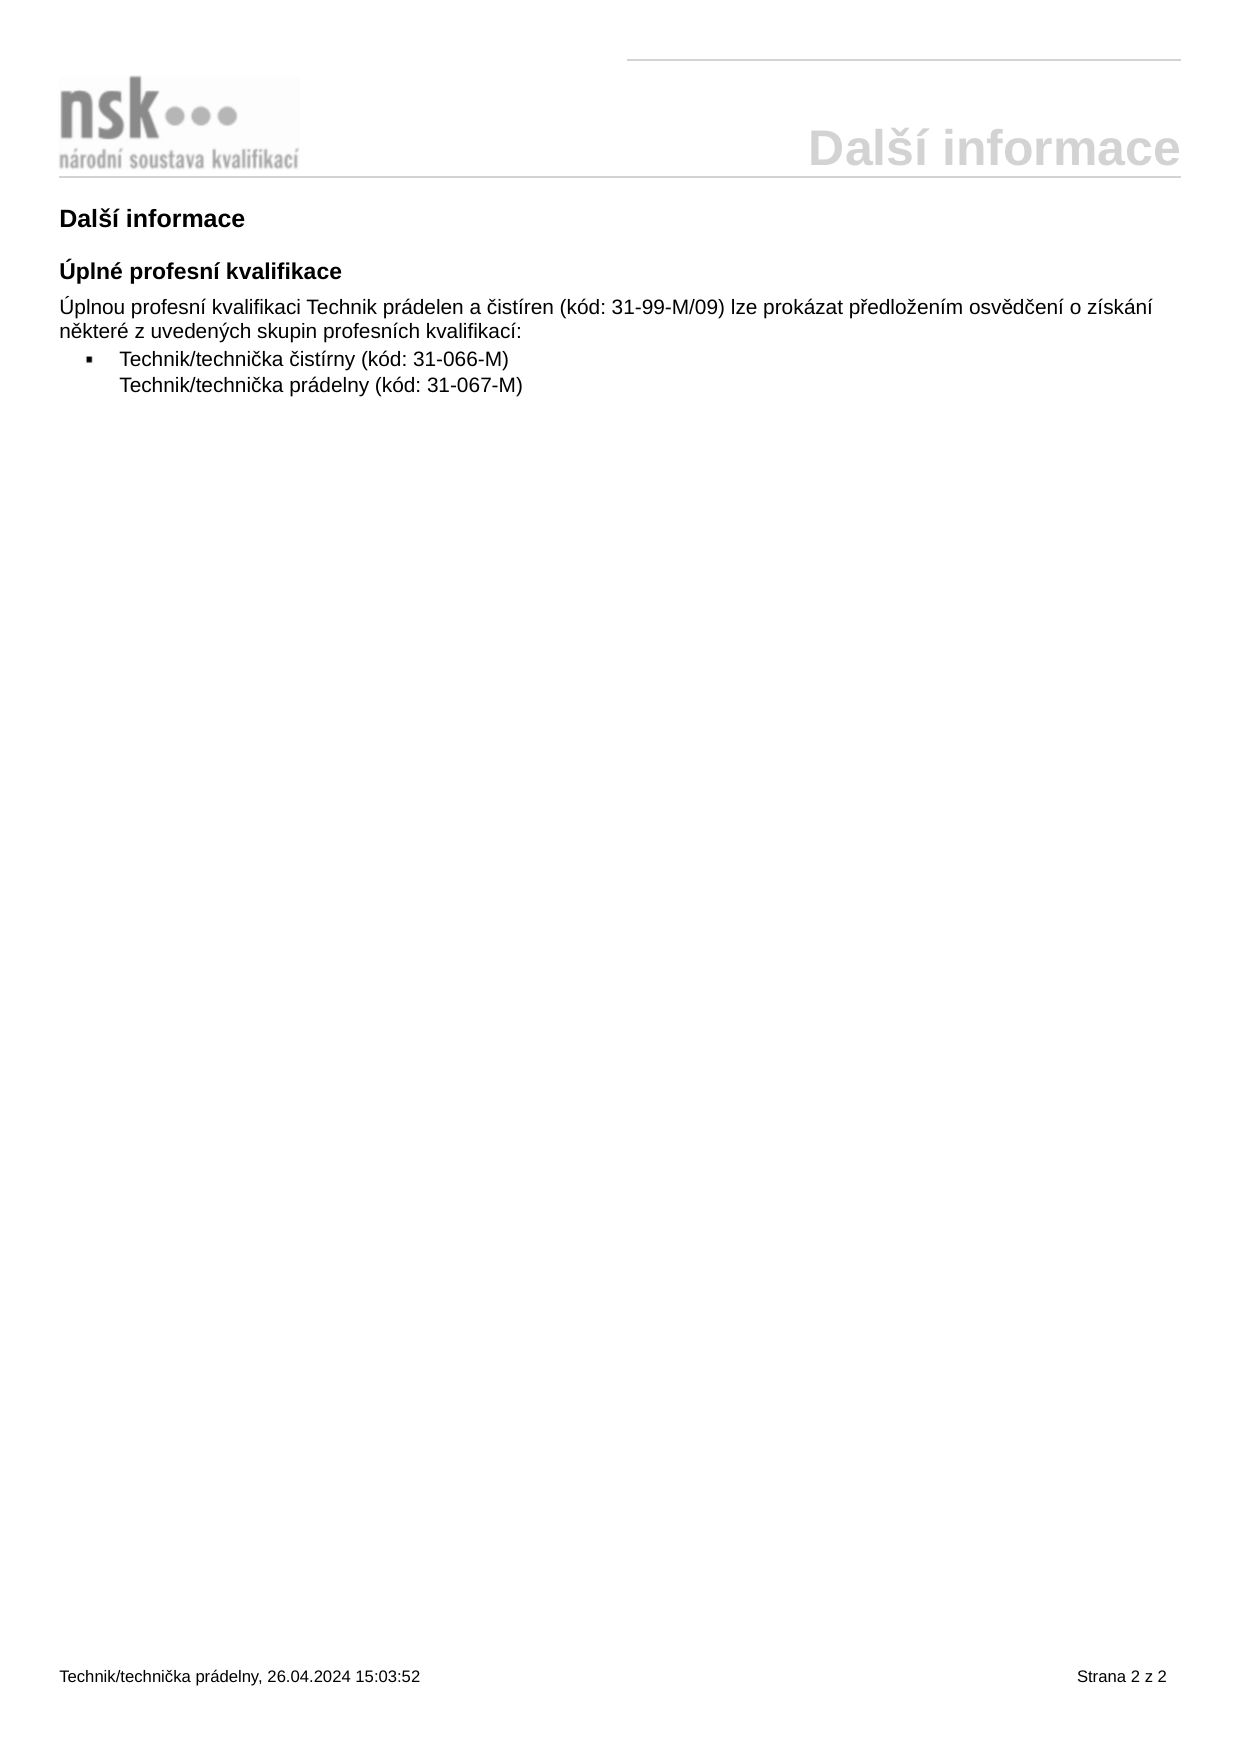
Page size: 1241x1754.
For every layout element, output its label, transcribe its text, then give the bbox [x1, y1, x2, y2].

table_cell [1167, 1495, 1181, 1658]
table_cell [861, 398, 1167, 429]
table_cell [627, 1330, 861, 1494]
table_cell Další informace [627, 61, 1181, 176]
table_cell [482, 398, 619, 429]
table_cell Technik/technička čistírny (kód: 31-066-M) [119, 347, 1181, 373]
table_cell [119, 1330, 482, 1494]
table_cell [1167, 1030, 1181, 1329]
table_cell [482, 730, 619, 1029]
table_cell [59, 236, 119, 248]
table_cell [619, 1030, 627, 1329]
table_cell [619, 1495, 627, 1658]
table_cell [119, 171, 482, 176]
table_cell [59, 730, 119, 1029]
table_cell [861, 236, 1167, 248]
table_cell [619, 170, 627, 176]
table_cell Strana 2 z 2 [861, 1658, 1167, 1694]
table_cell [861, 730, 1167, 1029]
table_cell [59, 171, 119, 176]
table_cell [619, 398, 627, 429]
table_cell [119, 430, 482, 729]
table_cell [1167, 194, 1181, 200]
table_cell [119, 1495, 482, 1658]
table_cell [482, 1030, 619, 1329]
table_cell [119, 343, 482, 347]
table_cell [119, 730, 482, 1029]
table_cell [119, 398, 482, 429]
table_cell Technik/technička prádelny (kód: 31-067-M) [119, 373, 1181, 398]
table_cell [119, 194, 482, 200]
table_cell [627, 194, 861, 200]
table_cell [861, 430, 1167, 729]
table_cell Další informace [59, 200, 1181, 236]
table_cell [1167, 1658, 1181, 1694]
table_cell [59, 178, 1181, 194]
table_cell [482, 194, 619, 200]
table_cell [861, 1495, 1167, 1658]
table_cell [619, 194, 627, 200]
table_cell [482, 1330, 619, 1494]
table_cell [861, 1330, 1167, 1494]
table_cell [59, 343, 119, 347]
table_cell [627, 1030, 861, 1329]
table_cell [482, 236, 619, 248]
table_cell [482, 171, 619, 176]
table_cell [59, 1030, 119, 1329]
table_cell [59, 373, 119, 398]
table_cell [59, 398, 119, 429]
table_cell [482, 430, 619, 729]
table_cell [620, 59, 627, 170]
table_cell [1167, 398, 1181, 429]
table_cell [861, 1030, 1167, 1329]
table_cell [59, 194, 119, 200]
table_cell [1167, 236, 1181, 248]
table_cell [1167, 1330, 1181, 1494]
table_cell [627, 430, 861, 729]
table_cell [119, 1030, 482, 1329]
table_cell [482, 1495, 619, 1658]
table_cell [619, 730, 627, 1029]
table_cell [1167, 430, 1181, 729]
table_cell [119, 236, 482, 248]
table_cell Technik/technička prádelny, 26.04.2024 15:03:52 [59, 1658, 861, 1694]
table_cell Úplnou profesní kvalifikaci Technik prádelen a čistíren (kód: 31-99-M/09) lze prokázat předložením osvědčení o získání některé z uvedených skupin profesních kvalifikací: [59, 295, 1181, 343]
table_cell [627, 236, 861, 248]
table_cell [627, 343, 861, 347]
table_cell [627, 1495, 861, 1658]
table_cell [59, 1330, 119, 1494]
table_cell [861, 343, 1167, 347]
table_cell [619, 1330, 627, 1494]
table_cell [482, 343, 619, 347]
table_cell [619, 236, 627, 248]
picture [59, 347, 119, 372]
table_cell [619, 430, 627, 729]
table_cell [627, 730, 861, 1029]
table_cell [59, 430, 119, 729]
table_cell [861, 194, 1167, 200]
table_cell Úplné profesní kvalifikace [59, 248, 1181, 295]
table_cell [1167, 730, 1181, 1029]
table_cell [627, 398, 861, 429]
table_cell [59, 1495, 119, 1658]
picture [58, 59, 620, 171]
table_cell [1167, 343, 1181, 347]
